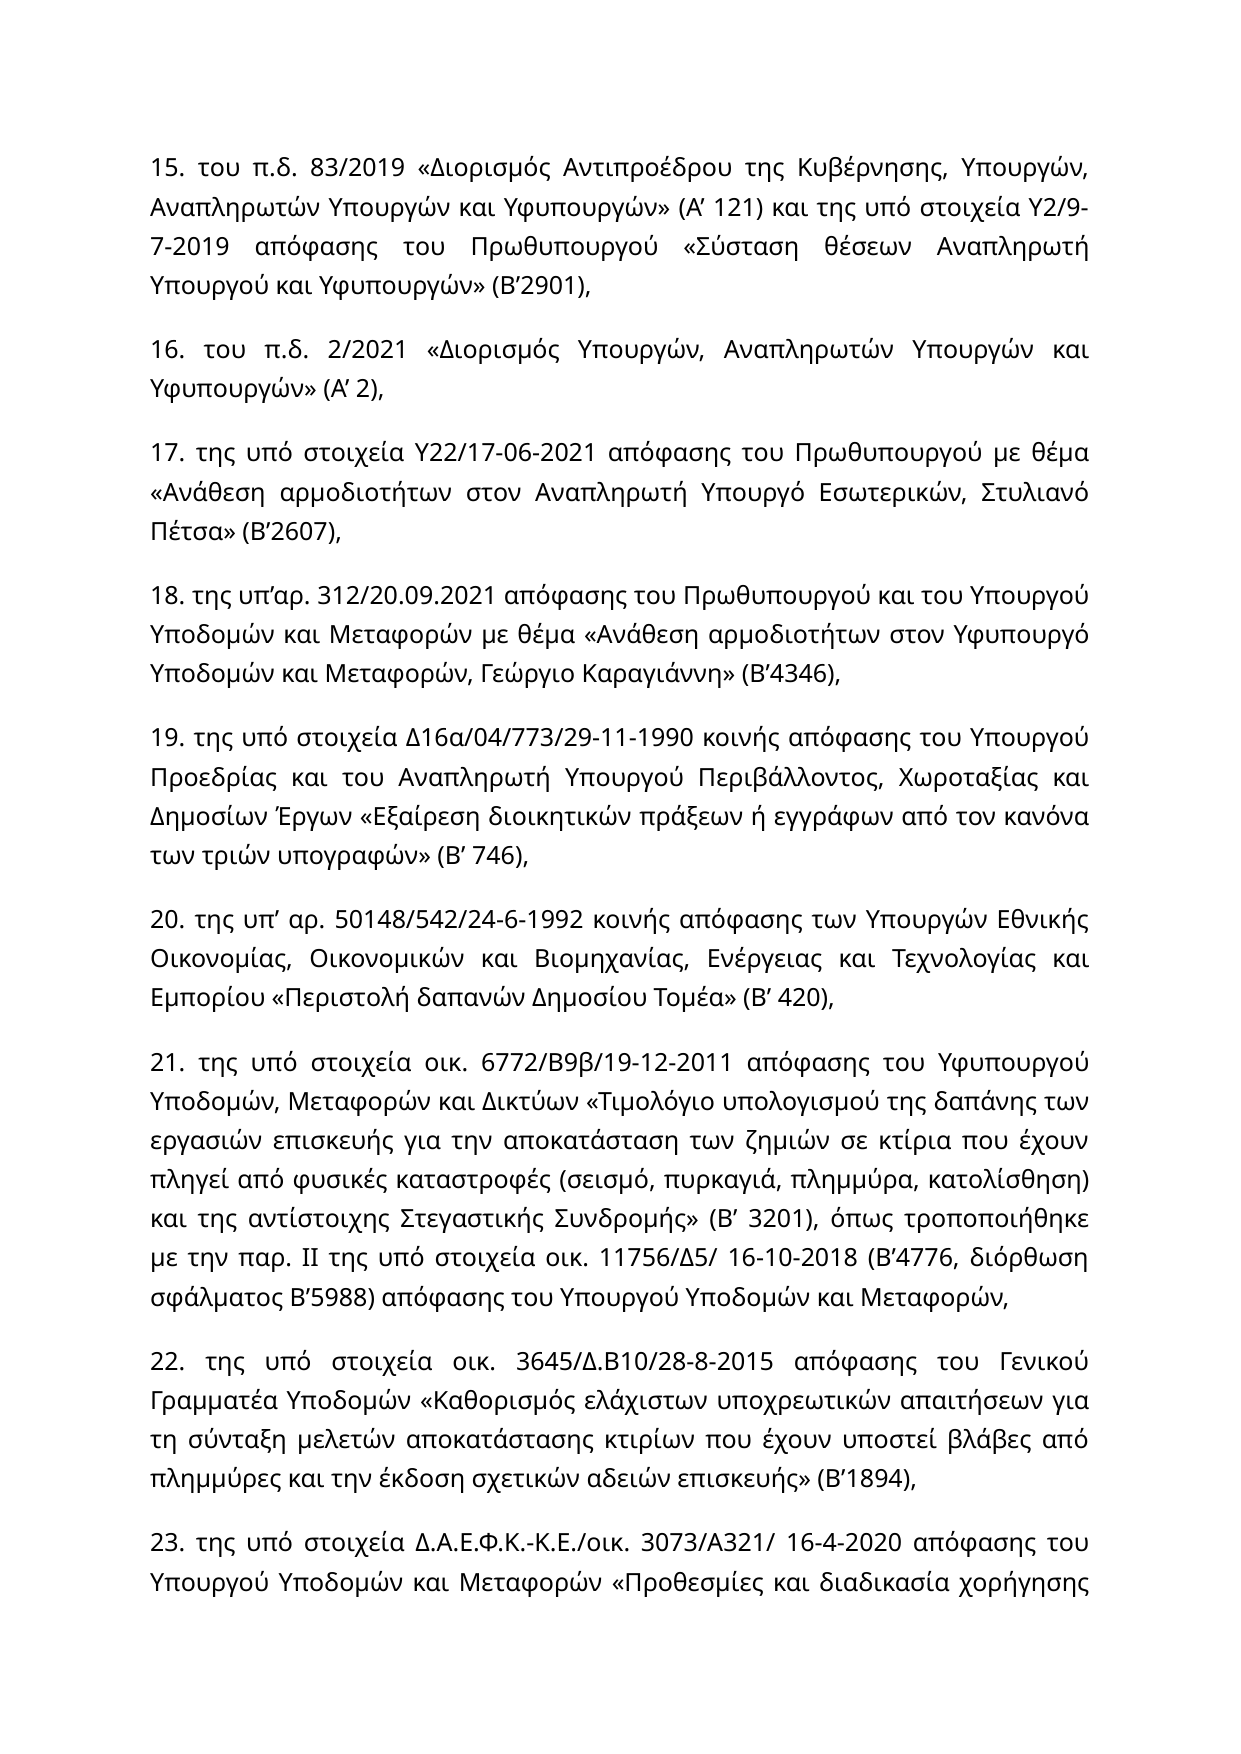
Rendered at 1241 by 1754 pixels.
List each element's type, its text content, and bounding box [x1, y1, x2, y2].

text 21. της υπό στοιχεία οικ. 6772/Β9β/19-12-2011 απόφασης του Υφυπουργού Υποδομών, Μεταφορών και Δικτύων «Τιμολόγιο υπολογισμού της δαπάνης των εργασιών επισκευής για την αποκατάσταση των ζημιών σε κτίρια που έχουν πληγεί από φυσικές καταστροφές (σεισμό, πυρκαγιά, πλημμύρα, κατολίσθηση) και της αντίστοιχης Στεγαστικής Συνδρομής» (Β’ 3201), όπως τροποποιήθηκε με την παρ. ΙΙ της υπό στοιχεία οικ. 11756/Δ5/ 16-10-2018 (Β’4776, διόρθωση σφάλματος Β’5988) απόφασης του Υπουργού Υποδομών και Μεταφορών, [150, 1044, 1090, 1313]
text 15. του π.δ. 83/2019 «Διορισμός Αντιπροέδρου της Κυβέρνησης, Υπουργών, Αναπληρωτών Υπουργών και Υφυπουργών» (Α’ 121) και της υπό στοιχεία Υ2/9-7-2019 απόφασης του Πρωθυπουργού «Σύσταση θέσεων Αναπληρωτή Υπουργού και Υφυπουργών» (Β’2901), [150, 150, 1090, 302]
text 19. της υπό στοιχεία Δ16α/04/773/29-11-1990 κοινής απόφασης του Υπουργού Προεδρίας και του Αναπληρωτή Υπουργού Περιβάλλοντος, Χωροταξίας και Δημοσίων Έργων «Εξαίρεση διοικητικών πράξεων ή εγγράφων από τον κανόνα των τριών υπογραφών» (Β’ 746), [150, 720, 1090, 872]
text 18. της υπ’αρ. 312/20.09.2021 απόφασης του Πρωθυπουργού και του Υπουργού Υποδομών και Μεταφορών με θέμα «Ανάθεση αρμοδιοτήτων στον Υφυπουργό Υποδομών και Μεταφορών, Γεώργιο Καραγιάννη» (Β’4346), [150, 577, 1090, 690]
text 23. της υπό στοιχεία Δ.Α.Ε.Φ.Κ.-Κ.Ε./οικ. 3073/Α321/ 16-4-2020 απόφασης του Υπουργού Υποδομών και Μεταφορών «Προθεσμίες και διαδικασία χορήγησης [150, 1525, 1090, 1598]
text 16. του π.δ. 2/2021 «Διορισμός Υπουργών, Αναπληρωτών Υπουργών και Υφυπουργών» (Α’ 2), [150, 332, 1090, 405]
text 22. της υπό στοιχεία οικ. 3645/Δ.Β10/28-8-2015 απόφασης του Γενικού Γραμματέα Υποδομών «Καθορισμός ελάχιστων υποχρεωτικών απαιτήσεων για τη σύνταξη μελετών αποκατάστασης κτιρίων που έχουν υποστεί βλάβες από πλημμύρες και την έκδοση σχετικών αδειών επισκευής» (Β’1894), [150, 1343, 1090, 1495]
text 20. της υπ’ αρ. 50148/542/24-6-1992 κοινής απόφασης των Υπουργών Εθνικής Οικονομίας, Οικονομικών και Βιομηχανίας, Ενέργειας και Τεχνολογίας και Εμπορίου «Περιστολή δαπανών Δημοσίου Τομέα» (Β’ 420), [150, 902, 1090, 1014]
text 17. της υπό στοιχεία Υ22/17-06-2021 απόφασης του Πρωθυπουργού με θέμα «Ανάθεση αρμοδιοτήτων στον Αναπληρωτή Υπουργό Εσωτερικών, Στυλιανό Πέτσα» (Β’2607), [150, 435, 1090, 547]
